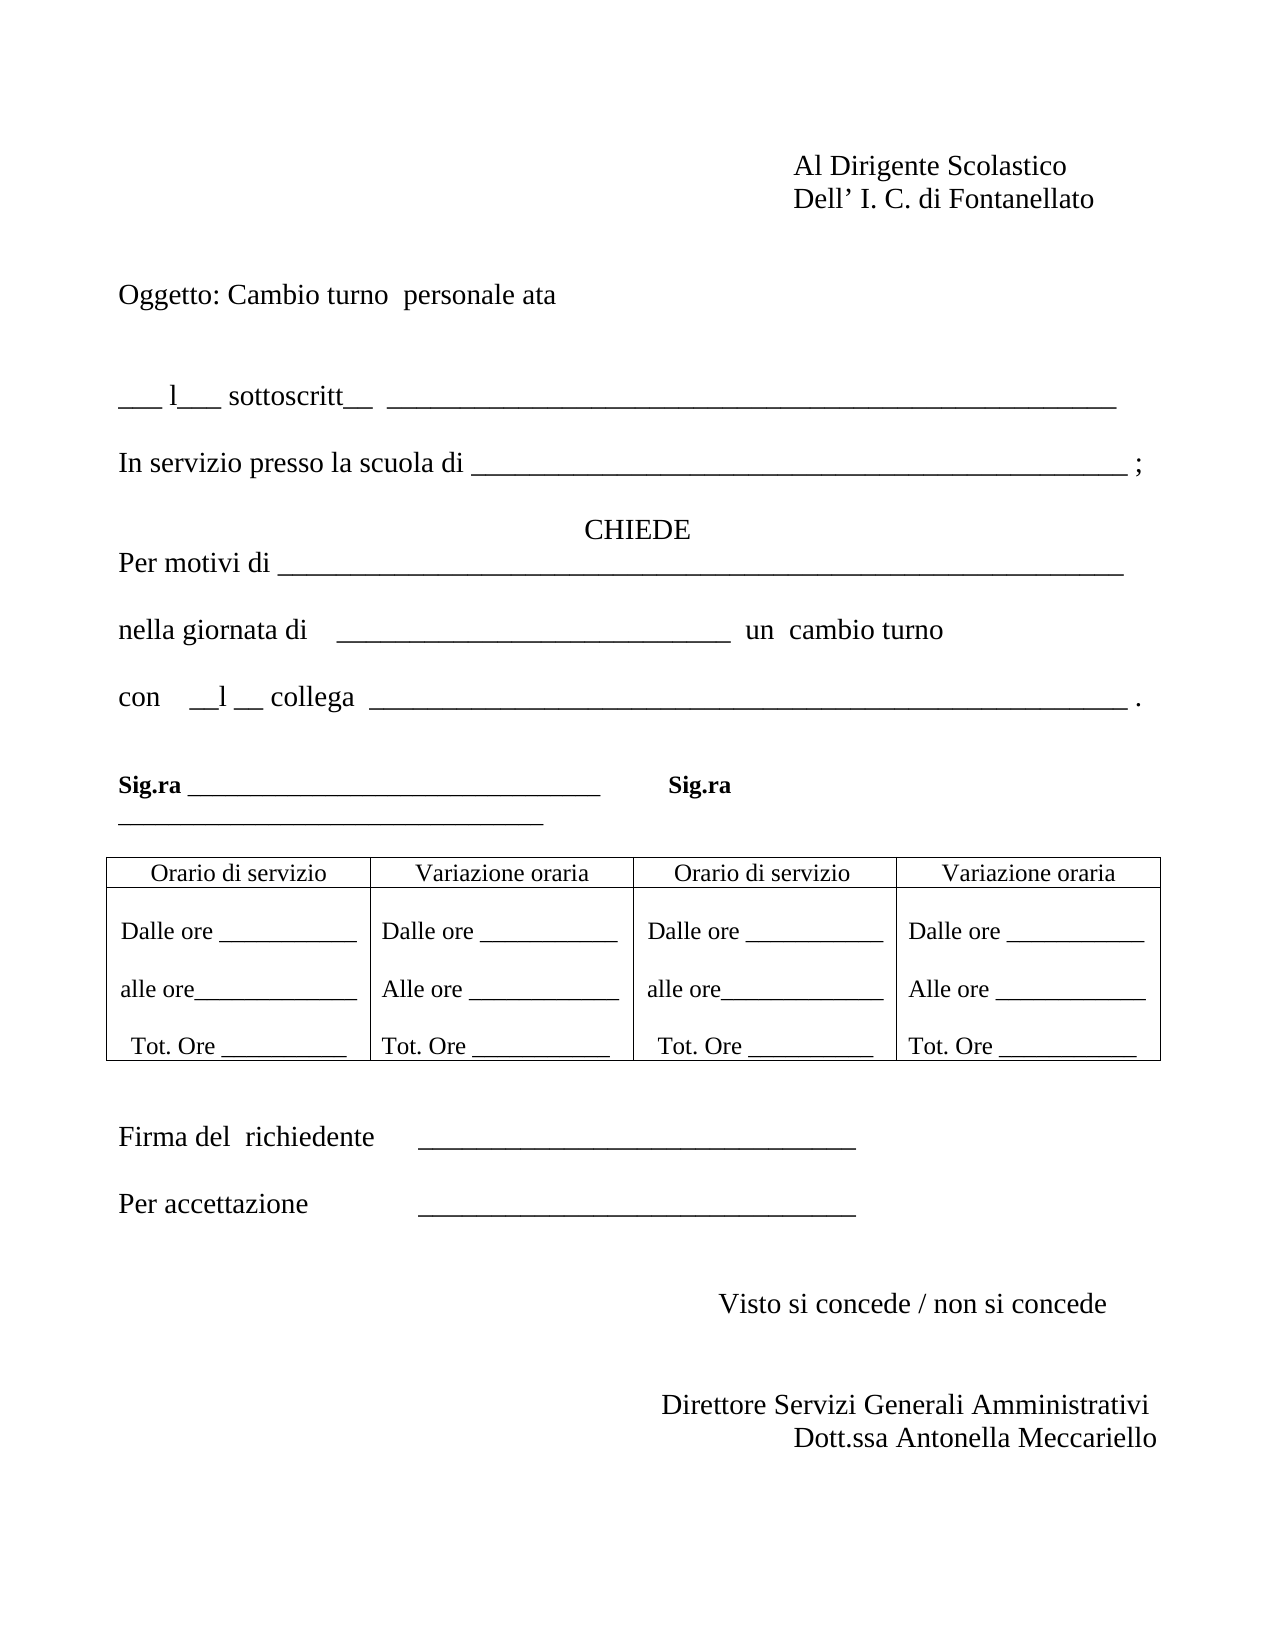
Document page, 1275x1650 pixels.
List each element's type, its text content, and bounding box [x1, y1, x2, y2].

text CHIEDE [118, 512, 1157, 545]
text Al Dirigente Scolastico [118, 148, 1157, 181]
text Direttore Servizi Generali Amministrativi [118, 1387, 1157, 1421]
table_cell Dalle ore ___________ alle ore_____________ Tot. Ore __________ [107, 888, 118, 1060]
text Dott.ssa Antonella Meccariello [118, 1421, 1157, 1454]
text In servizio presso la scuola di _____________________________________________ ; [118, 445, 1157, 478]
text Visto si concede / non si concede [118, 1286, 1157, 1353]
text Oggetto: Cambio turno personale ata [118, 277, 1157, 311]
text con __l __ collega ____________________________________________________ . [118, 679, 1157, 713]
text Firma del richiedente ______________________________ [118, 1119, 1157, 1152]
text Dell’ I. C. di Fontanellato [118, 181, 1157, 215]
table_cell Dalle ore ___________ alle ore_____________ Tot. Ore __________ [886, 888, 896, 1060]
text Per accettazione ______________________________ [118, 1186, 1157, 1219]
table_cell Dalle ore ___________ Alle ore ____________ Tot. Ore ___________ [622, 888, 633, 1060]
text Per motivi di __________________________________________________________ [118, 545, 1157, 579]
text ___ l___ sottoscritt__ __________________________________________________ [118, 378, 1157, 411]
table_cell Dalle ore ___________ Alle ore ____________ Tot. Ore ___________ [371, 888, 381, 1060]
table_cell Dalle ore ___________ Alle ore ____________ Tot. Ore ___________ [1149, 888, 1160, 1060]
table_cell Dalle ore ___________ Alle ore ____________ Tot. Ore ___________ [897, 888, 908, 1060]
table_cell Dalle ore ___________ alle ore_____________ Tot. Ore __________ [359, 888, 370, 1060]
text Sig.ra _________________________________ Sig.ra __________________________________ [118, 771, 1157, 828]
table_cell Dalle ore ___________ alle ore_____________ Tot. Ore __________ [634, 888, 645, 1060]
text nella giornata di ___________________________ un cambio turno [118, 612, 1157, 646]
